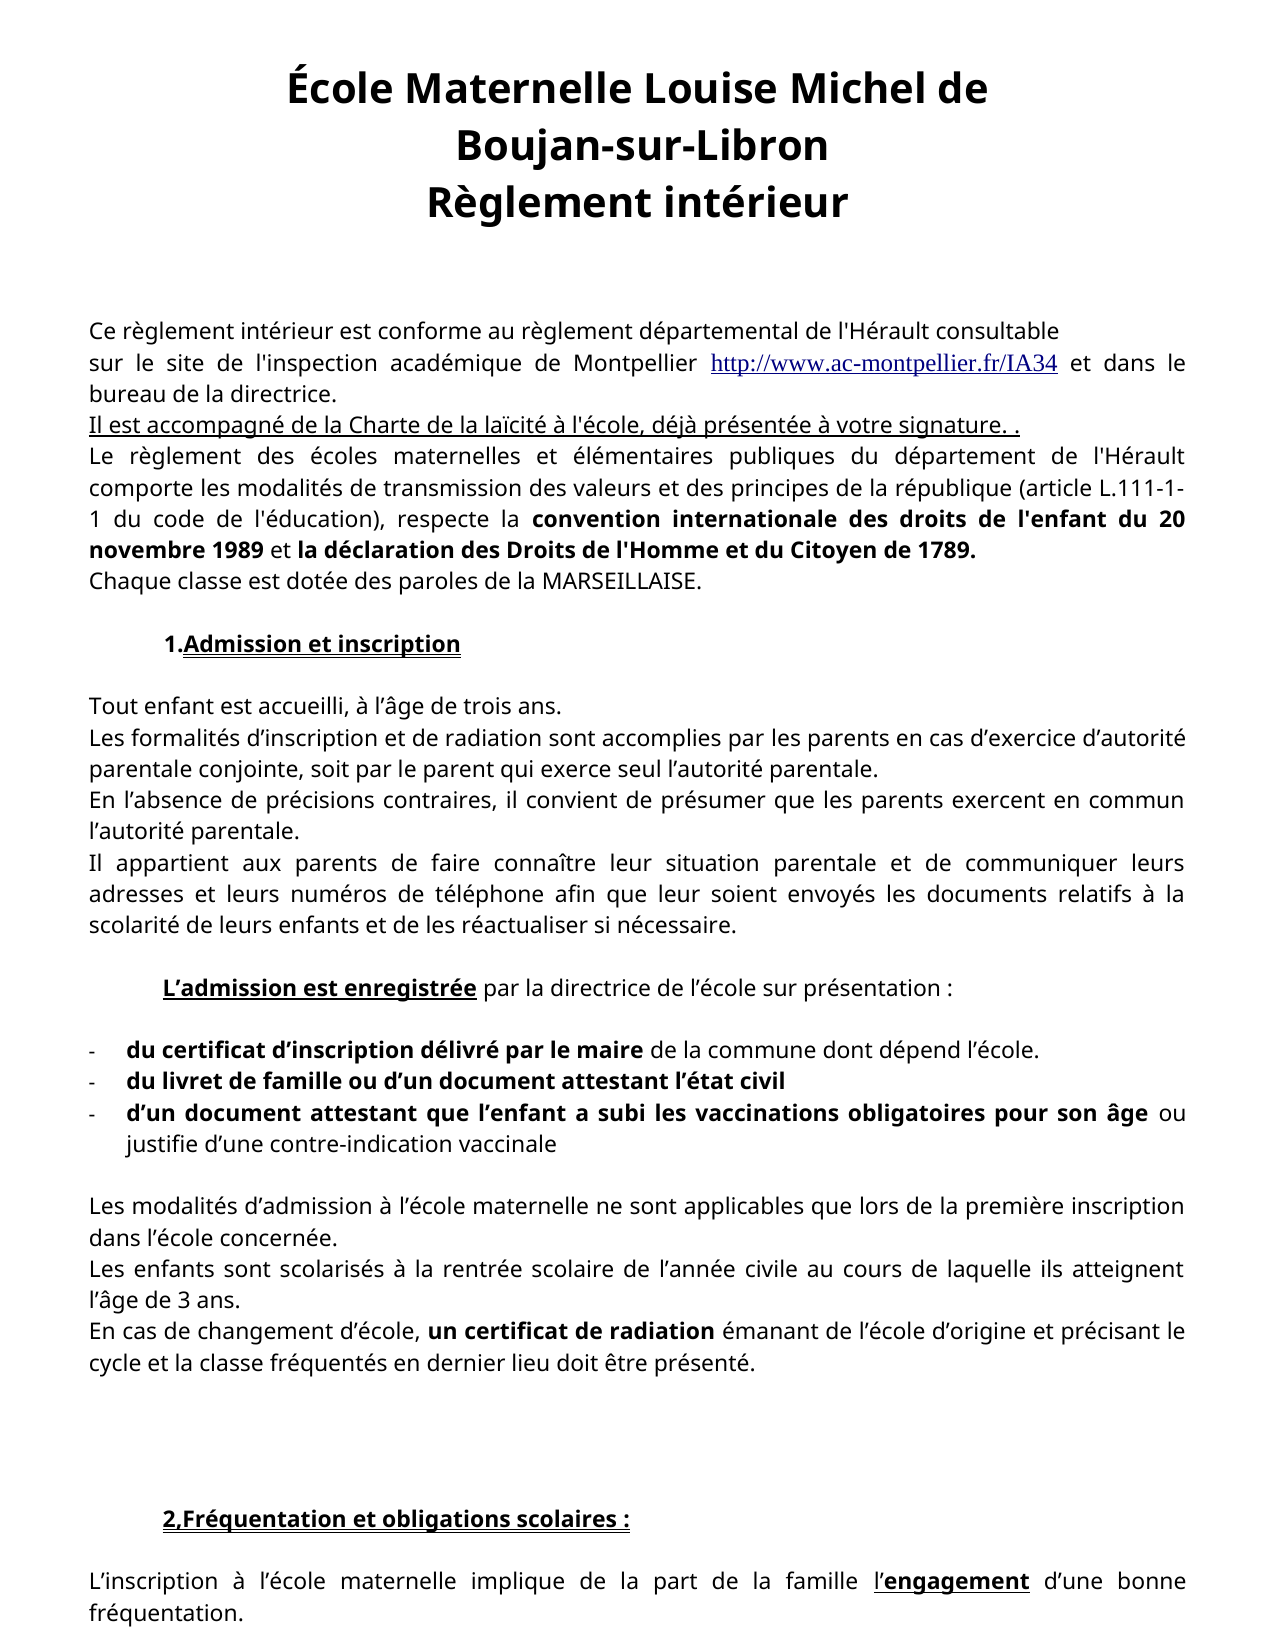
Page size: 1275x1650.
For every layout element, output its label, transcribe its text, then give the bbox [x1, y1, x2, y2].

text L’admission est enregistrée par la directrice de l’école sur présentation : [89, 972, 1186, 1003]
text sur le site de l'inspection académique de Montpellier http://www.ac-montpellier.fr/IA34 et dans le bureau de la directrice. [89, 347, 1186, 409]
list du livret de famille ou d’un document attestant l’état civil [89, 1065, 1186, 1097]
list du certificat d’inscription délivré par le maire de la commune dont dépend l’école. [89, 1034, 1186, 1065]
text L’inscription à l’école maternelle implique de la part de la famille l’engagement d’une bonne fréquentation. [89, 1565, 1186, 1628]
list Admission et inscription [164, 628, 1186, 659]
text En cas de changement d’école, un certificat de radiation émanant de l’école d’origine et précisant le cycle et la classe fréquentés en dernier lieu doit être présenté. [89, 1315, 1186, 1378]
text Le règlement des écoles maternelles et élémentaires publiques du département de l'Hérault comporte les modalités de transmission des valeurs et des principes de la république (article L.111-1-1 du code de l'éducation), respecte la convention internationale des droits de l'enfant du 20 novembre 1989 et la déclaration des Droits de l'Homme et du Citoyen de 1789. [89, 440, 1186, 565]
subtitle Règlement intérieur [89, 173, 1186, 229]
list d’un document attestant que l’enfant a subi les vaccinations obligatoires pour son âge ou justifie d’une contre-indication vaccinale [89, 1097, 1186, 1159]
text En l’absence de précisions contraires, il convient de présumer que les parents exercent en commun l’autorité parentale. [89, 784, 1186, 847]
text École Maternelle Louise Michel de [89, 59, 1186, 116]
text Chaque classe est dotée des paroles de la MARSEILLAISE. [89, 565, 1186, 597]
text Tout enfant est accueilli, à l’âge de trois ans. [89, 690, 1186, 722]
text Il est accompagné de la Charte de la laïcité à l'école, déjà présentée à votre signature. . [89, 409, 1186, 440]
text Les modalités d’admission à l’école maternelle ne sont applicables que lors de la première inscription dans l’école concernée. [89, 1190, 1186, 1253]
text Il appartient aux parents de faire connaître leur situation parentale et de communiquer leurs adresses et leurs numéros de téléphone afin que leur soient envoyés les documents relatifs à la scolarité de leurs enfants et de les réactualiser si nécessaire. [89, 847, 1186, 940]
text Ce règlement intérieur est conforme au règlement départemental de l'Hérault consultable [89, 315, 1186, 347]
text Les enfants sont scolarisés à la rentrée scolaire de l’année civile au cours de laquelle ils atteignent l’âge de 3 ans. [89, 1253, 1186, 1315]
text Les formalités d’inscription et de radiation sont accomplies par les parents en cas d’exercice d’autorité parentale conjointe, soit par le parent qui exerce seul l’autorité parentale. [89, 722, 1186, 784]
text 2,Fréquentation et obligations scolaires : [89, 1503, 1186, 1534]
text Boujan-sur-Libron [89, 116, 1186, 173]
